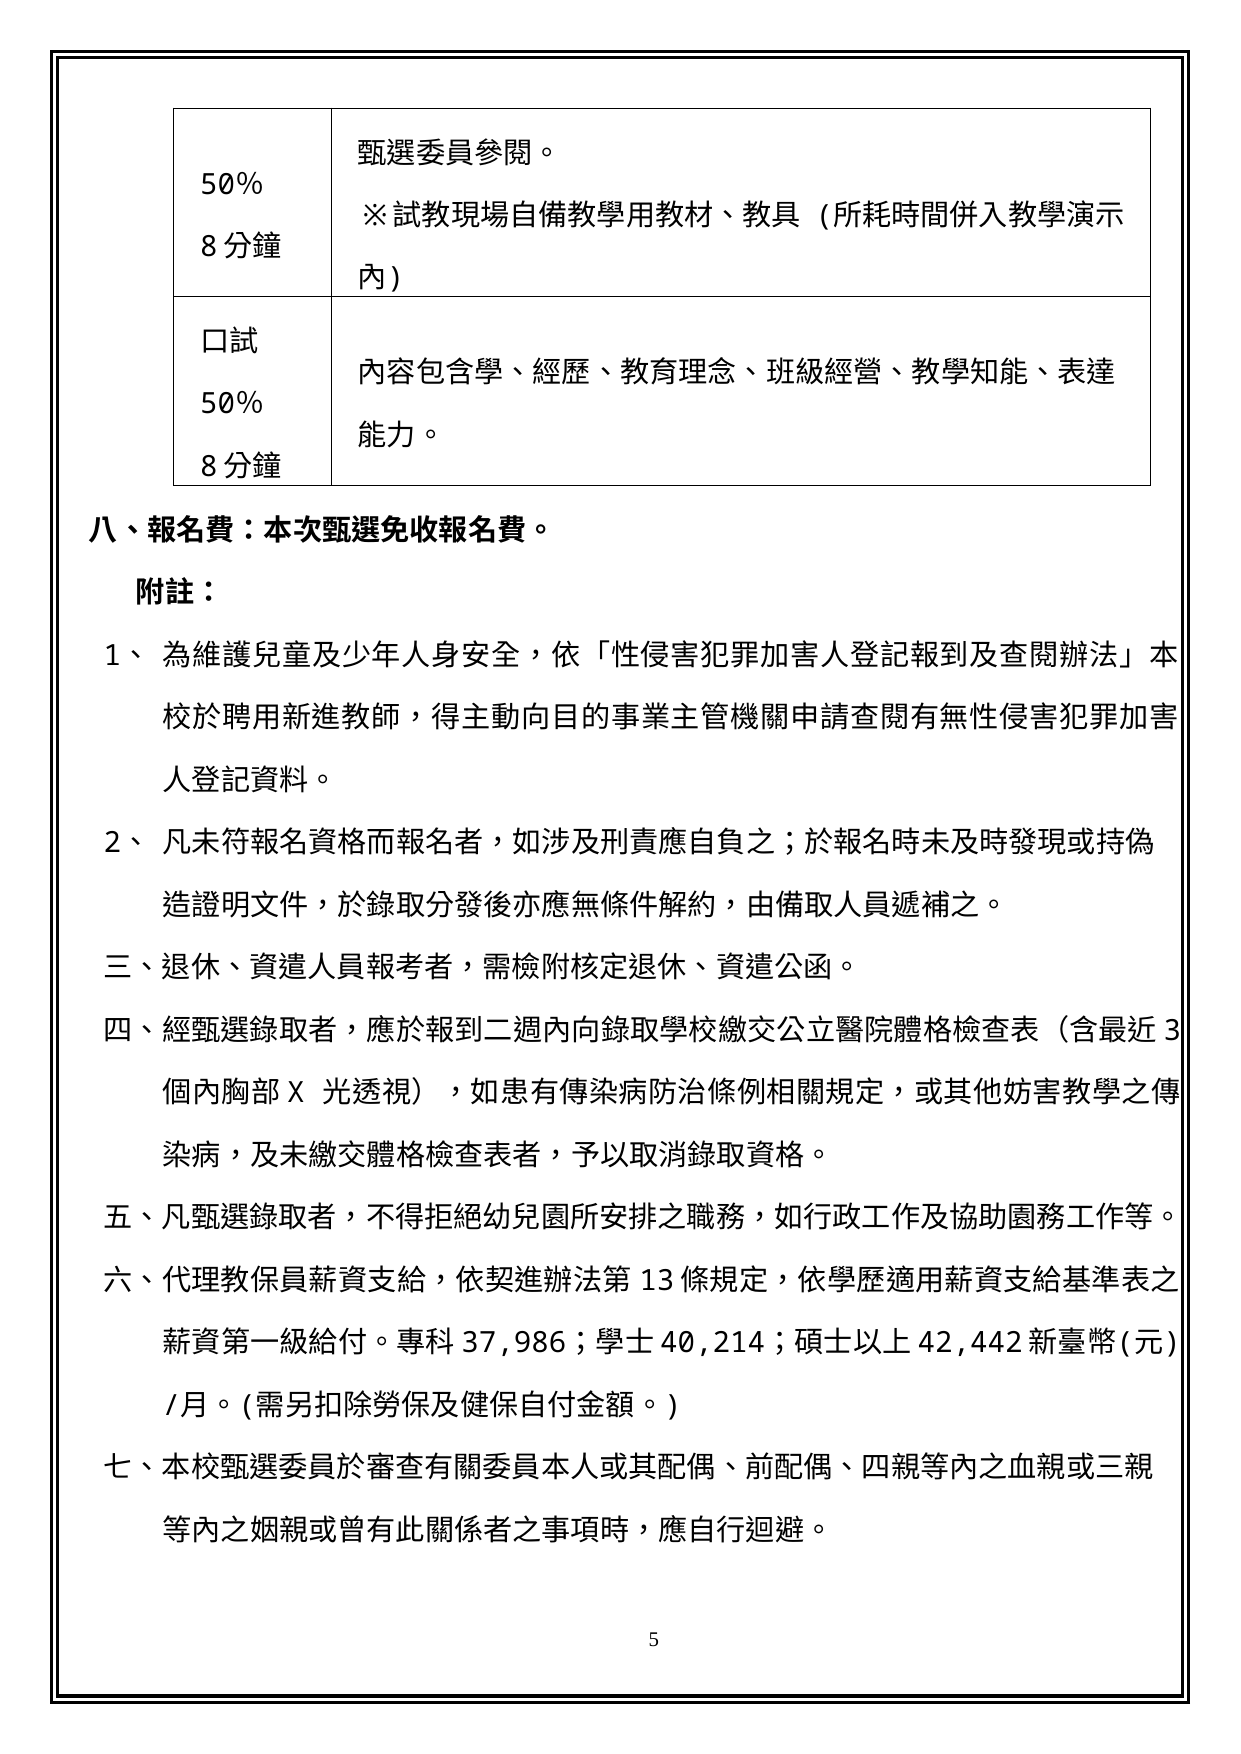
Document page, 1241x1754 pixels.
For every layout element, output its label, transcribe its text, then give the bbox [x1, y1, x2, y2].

text 四、經甄選錄取者，應於報到二週內向錄取學校繳交公立醫院體格檢查表（含最近3 個內胸部X 光透視），如患有傳染病防治條例相關規定，或其他妨害教學之傳染病，及未繳交體格檢查表者，予以取消錄取資格。 [103, 986, 1181, 1173]
table_header 50％ 8分鐘 [174, 109, 331, 296]
table_header 甄選委員參閱。 ※試教現場自備教學用教材、教具 (所耗時間併入教學演示內) [332, 109, 1150, 296]
table_cell 內容包含學、經歷、教育理念、班級經營、教學知能、表達能力。 [332, 297, 1150, 485]
list 凡未符報名資格而報名者，如涉及刑責應自負之；於報名時未及時發現或持偽造證明文件，於錄取分發後亦應無條件解約，由備取人員遞補之。 [103, 798, 1181, 923]
text 六、代理教保員薪資支給，依契進辦法第13條規定，依學歷適用薪資支給基準表之薪資第一級給付。專科37,986；學士40,214；碩士以上42,442新臺幣(元)/月。(需另扣除勞保及健保自付金額。) [103, 1236, 1181, 1423]
text 五、凡甄選錄取者，不得拒絕幼兒園所安排之職務，如行政工作及協助園務工作等。 [103, 1173, 1181, 1236]
text 附註： [118, 548, 1181, 611]
table_cell 口試50％ 8分鐘 [174, 297, 331, 485]
text 七、本校甄選委員於審查有關委員本人或其配偶、前配偶、四親等內之血親或三親等內之姻親或曾有此關係者之事項時，應自行迴避。 [103, 1423, 1181, 1548]
text 八、報名費：本次甄選免收報名費。 [89, 486, 1181, 548]
list 為維護兒童及少年人身安全，依「性侵害犯罪加害人登記報到及查閱辦法」本校於聘用新進教師，得主動向目的事業主管機關申請查閱有無性侵害犯罪加害人登記資料。 [103, 611, 1181, 798]
text 三、退休、資遣人員報考者，需檢附核定退休、資遣公函。 [103, 923, 1181, 986]
